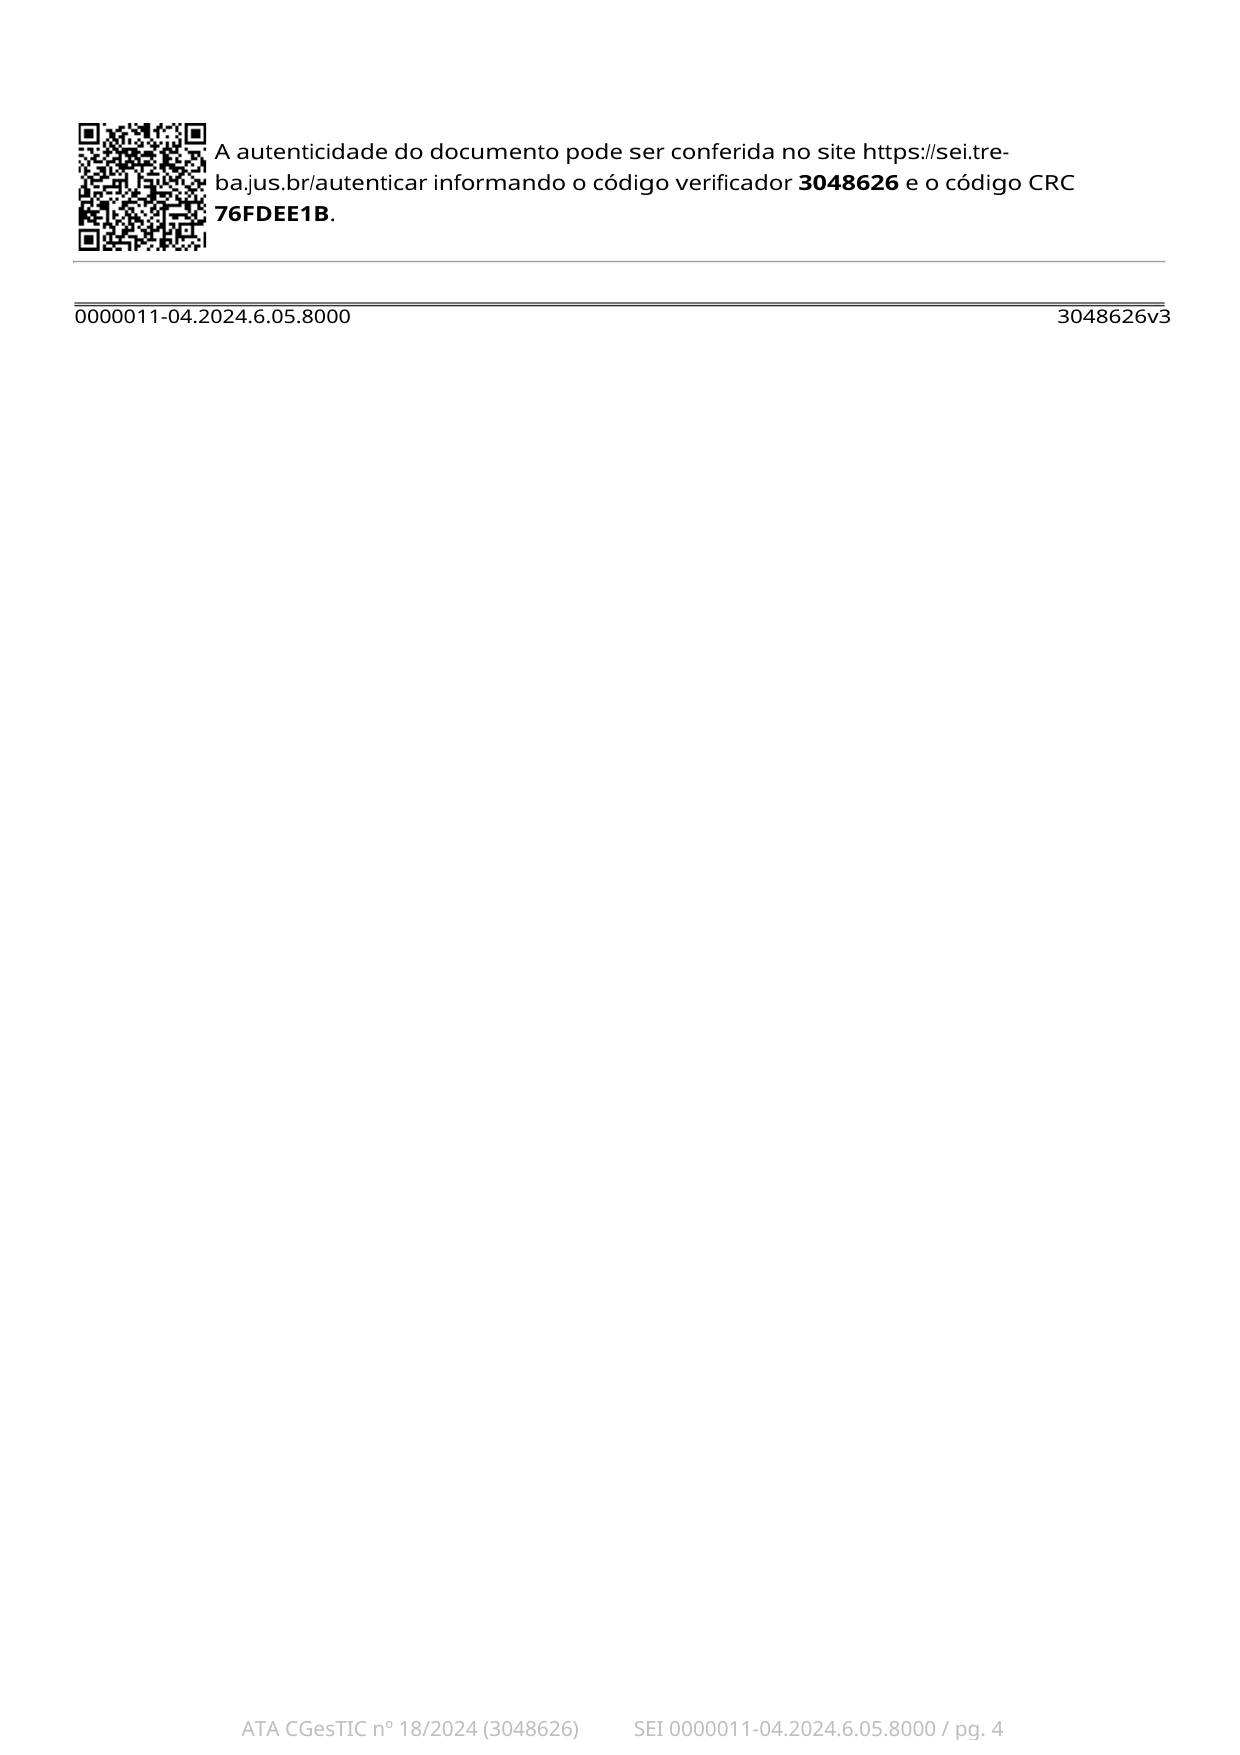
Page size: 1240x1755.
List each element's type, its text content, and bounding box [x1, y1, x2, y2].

text 0000011-04.2024.6.05.8000 3048626v3 [74, 300, 1179, 327]
text A autenticidade do documento pode ser conferida no site https://sei.tre- ba.jus.br/autenticar informando o código verificador 3048626 e o código CRC 76FDEE1B. [214, 137, 1162, 227]
